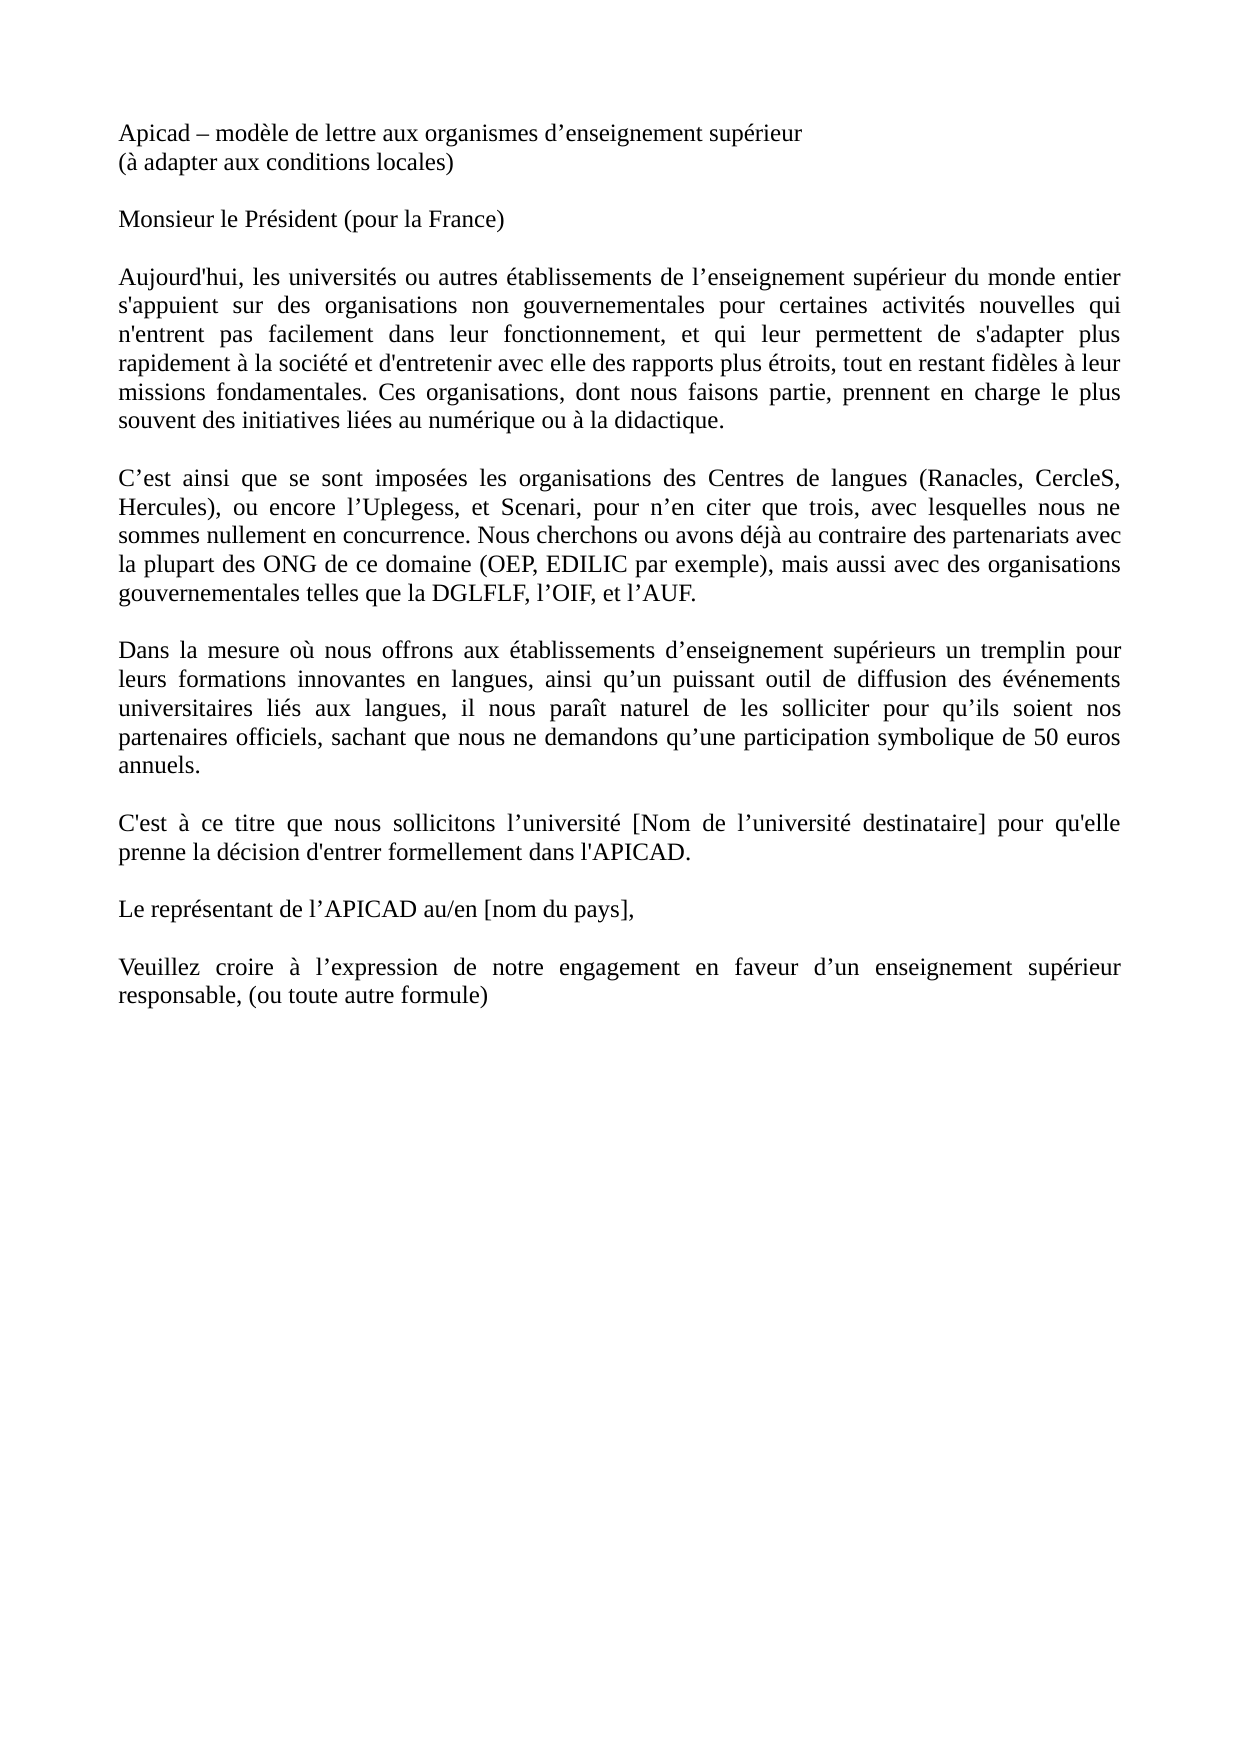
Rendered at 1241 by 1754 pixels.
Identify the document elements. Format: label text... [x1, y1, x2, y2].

text C'est à ce titre que nous sollicitons l’université [Nom de l’université destinataire] pour qu'elle prenne la décision d'entrer formellement dans l'APICAD. [118, 808, 1122, 866]
text Dans la mesure où nous offrons aux établissements d’enseignement supérieurs un tremplin pour leurs formations innovantes en langues, ainsi qu’un puissant outil de diffusion des événements universitaires liés aux langues, il nous paraît naturel de les solliciter pour qu’ils soient nos partenaires officiels, sachant que nous ne demandons qu’une participation symbolique de 50 euros annuels. [118, 636, 1122, 779]
text C’est ainsi que se sont imposées les organisations des Centres de langues (Ranacles, CercleS, Hercules), ou encore l’Uplegess, et Scenari, pour n’en citer que trois, avec lesquelles nous ne sommes nullement en concurrence. Nous cherchons ou avons déjà au contraire des partenariats avec la plupart des ONG de ce domaine (OEP, EDILIC par exemple), mais aussi avec des organisations gouvernementales telles que la DGLFLF, l’OIF, et l’AUF. [118, 463, 1122, 607]
text Aujourd'hui, les universités ou autres établissements de l’enseignement supérieur du monde entier s'appuient sur des organisations non gouvernementales pour certaines activités nouvelles qui n'entrent pas facilement dans leur fonctionnement, et qui leur permettent de s'adapter plus rapidement à la société et d'entretenir avec elle des rapports plus étroits, tout en restant fidèles à leur missions fondamentales. Ces organisations, dont nous faisons partie, prennent en charge le plus souvent des initiatives liées au numérique ou à la didactique. [118, 262, 1122, 434]
text Veuillez croire à l’expression de notre engagement en faveur d’un enseignement supérieur responsable, (ou toute autre formule) [118, 952, 1122, 1009]
text Le représentant de l’APICAD au/en [nom du pays], [118, 894, 1122, 923]
text (à adapter aux conditions locales) [118, 147, 1122, 176]
text Apicad – modèle de lettre aux organismes d’enseignement supérieur [118, 118, 1122, 147]
text Monsieur le Président (pour la France) [118, 204, 1122, 233]
